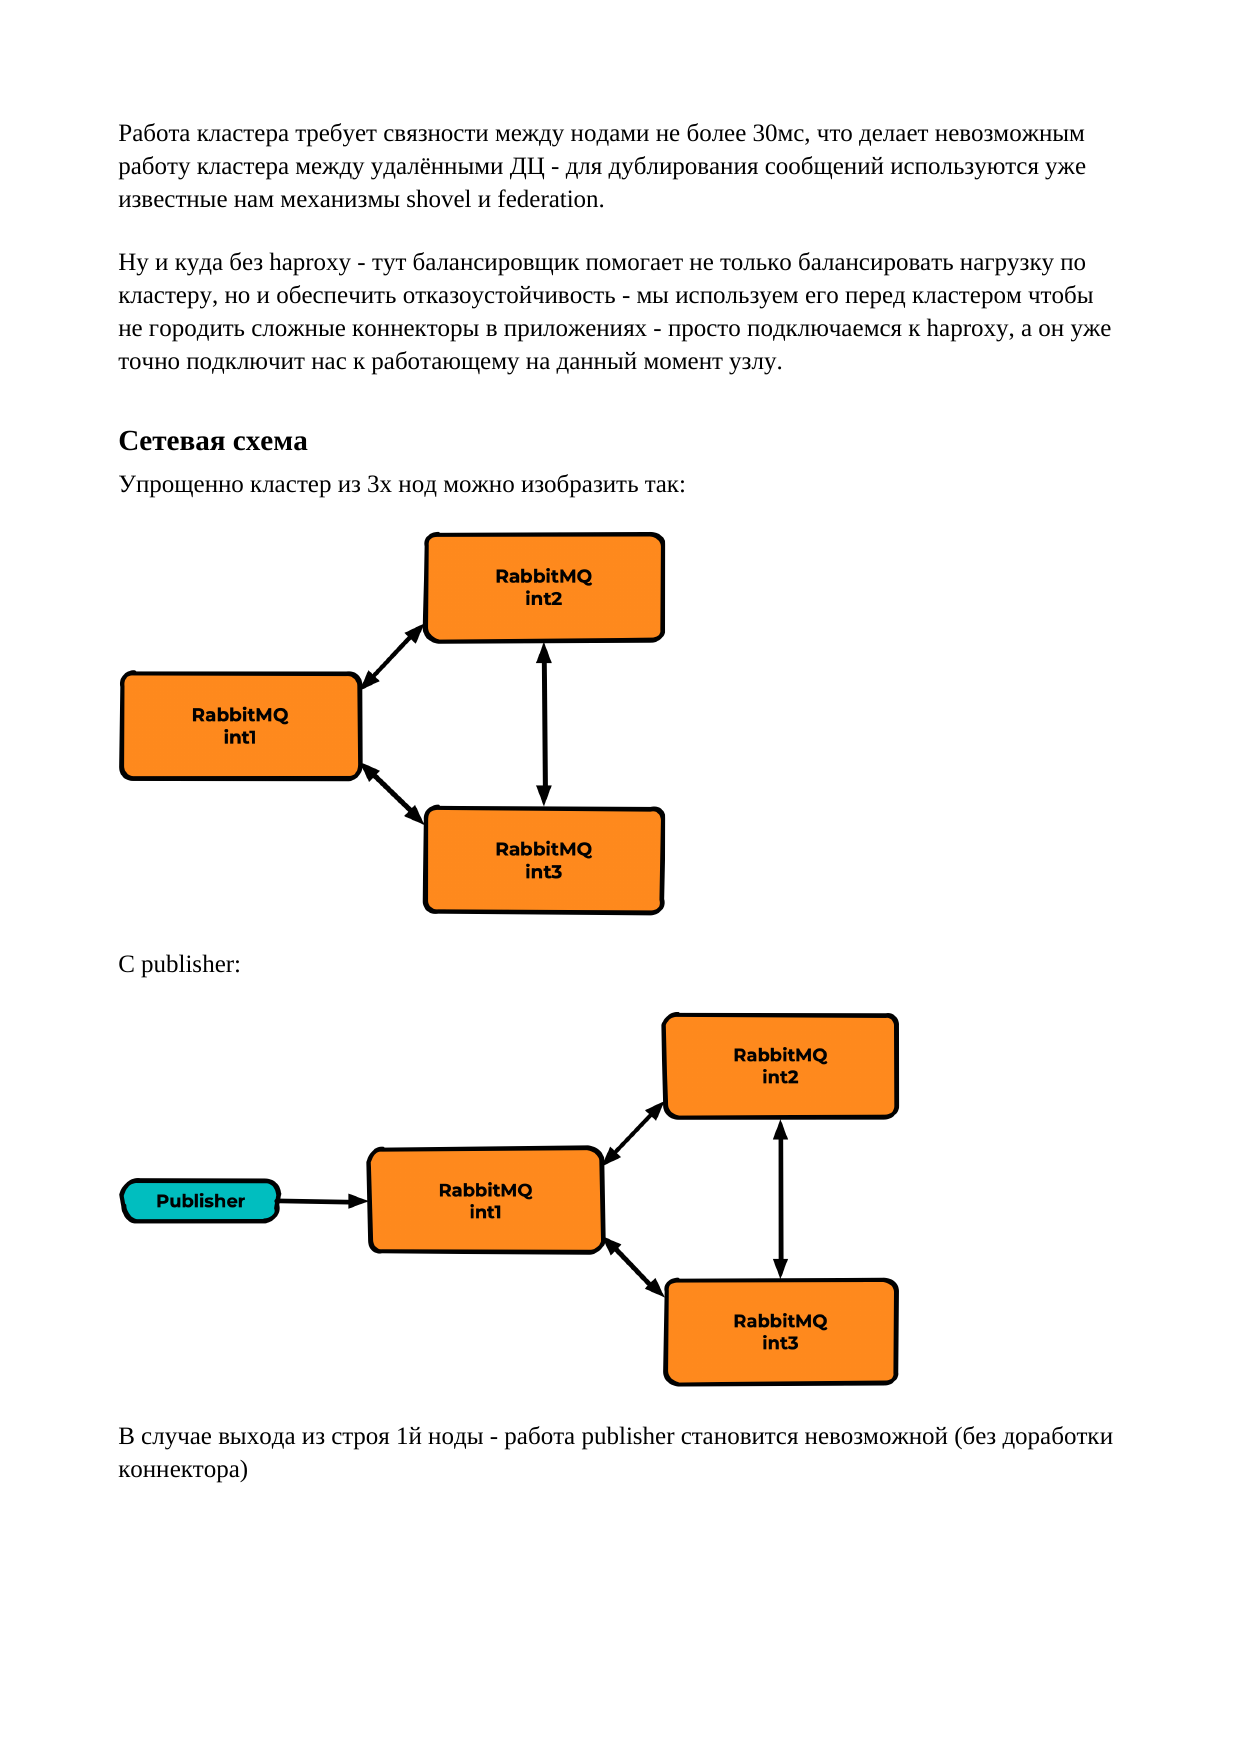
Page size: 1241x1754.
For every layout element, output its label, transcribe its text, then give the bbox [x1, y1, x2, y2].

text Ну и куда без haproxy - тут балансировщик помогает не только балансировать нагрузку по кластеру, но и обеспечить отказоустойчивость - мы используем его перед кластером чтобы не городить сложные коннекторы в приложениях - просто подключаемся к haproxy, а он уже точно подключит нас к работающему на данный момент узлу. [118, 247, 1122, 374]
picture [118, 531, 665, 916]
text Упрощенно кластер из 3х нод можно изобразить так: [118, 469, 1122, 498]
picture [118, 1012, 900, 1387]
text С publisher: [118, 949, 1122, 978]
text В случае выхода из строя 1й ноды - работа publisher становится невозможной (без доработки коннектора) [118, 1421, 1122, 1482]
subtitle Сетевая схема [118, 423, 1122, 456]
text Работа кластера требует связности между нодами не более 30мс, что делает невозможным работу кластера между удалёнными ДЦ - для дублирования сообщений используются уже известные нам механизмы shovel и federation. [118, 118, 1122, 213]
